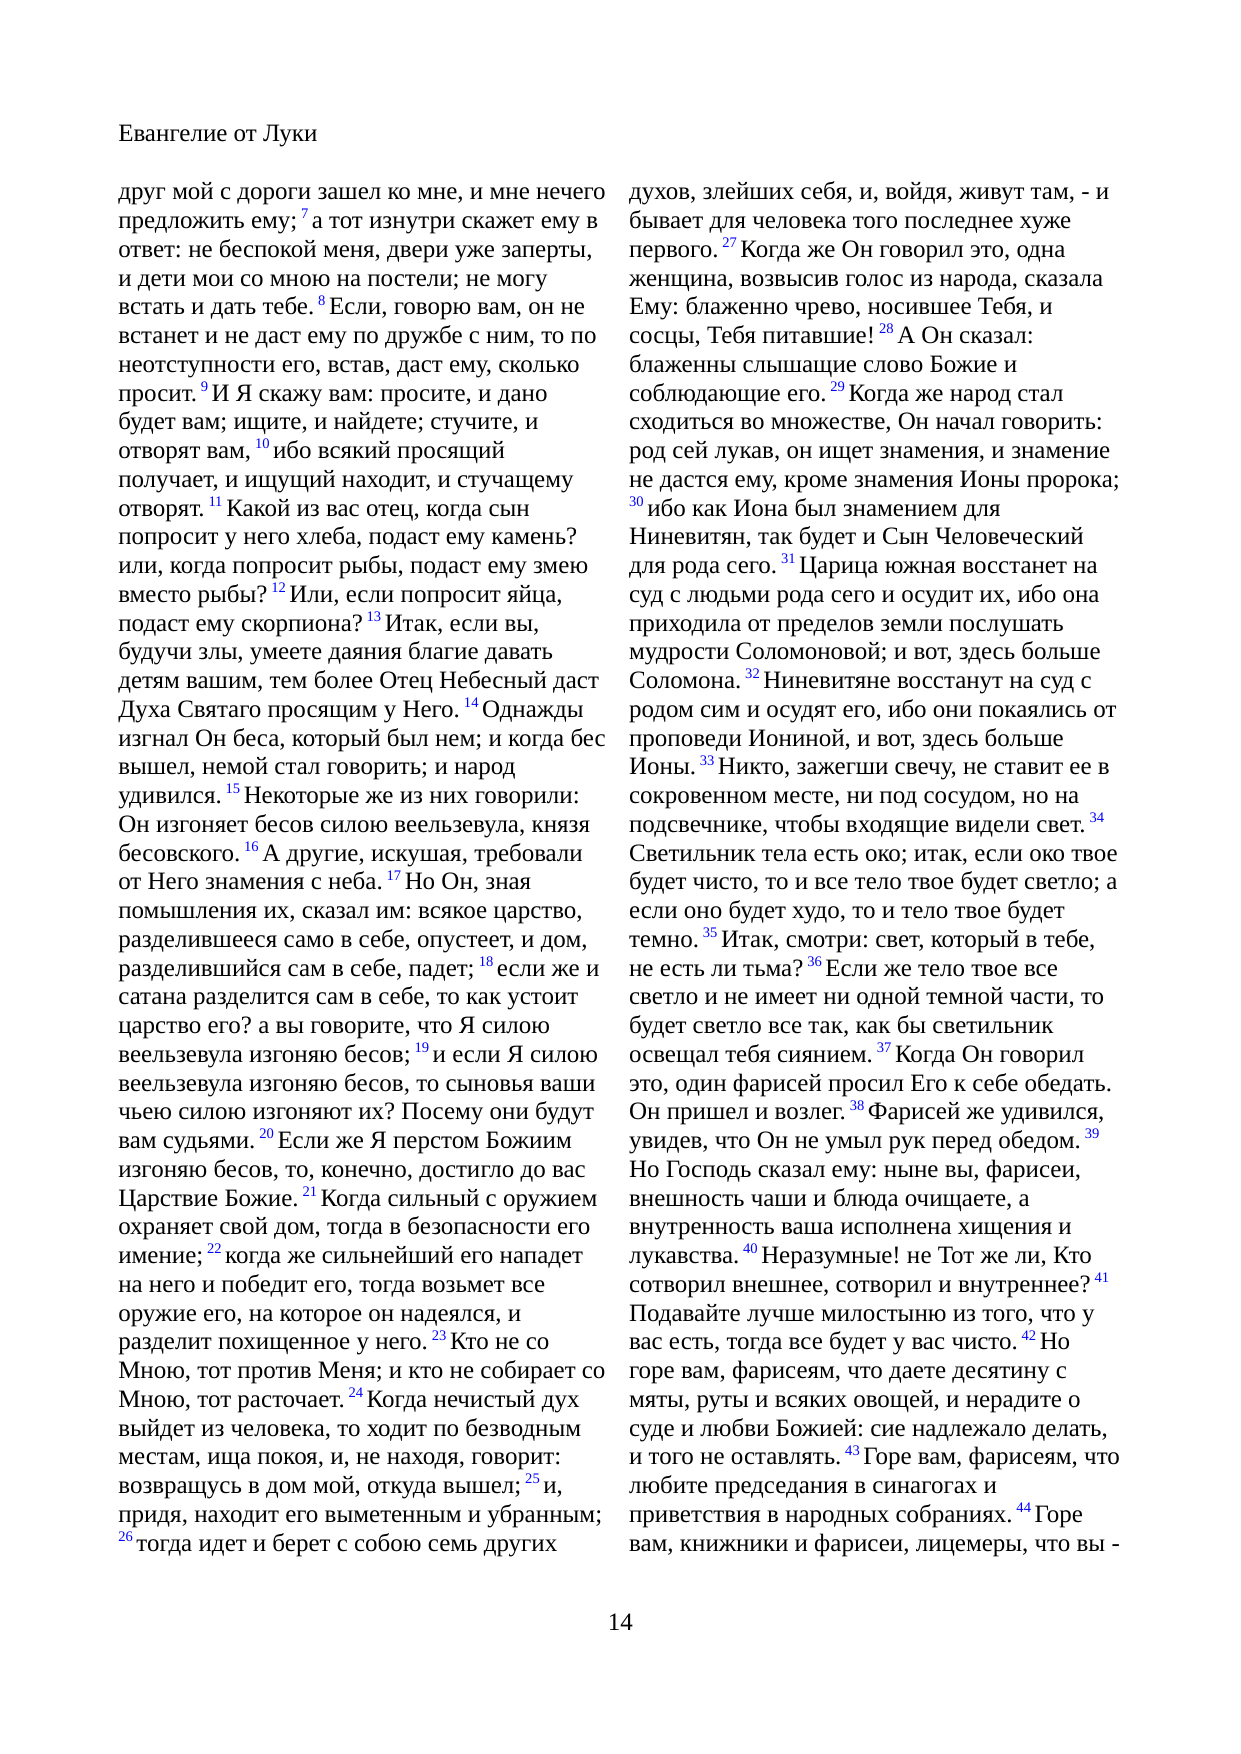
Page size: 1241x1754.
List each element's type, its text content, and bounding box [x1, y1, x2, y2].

text друг мой с дороги зашел ко мне, и мне нечего предложить ему; 7 а тот изнутри скажет ему в ответ: не беспокой меня, двери уже заперты, и дети мои со мною на постели; не могу встать и дать тебе. 8 Если, говорю вам, он не встанет и не даст ему по дружбе с ним, то по неотступности его, встав, даст ему, сколько просит. 9 И Я скажу вам: просите, и дано будет вам; ищите, и найдете; стучите, и отворят вам, 10 ибо всякий просящий получает, и ищущий находит, и стучащему отворят. 11 Какой из вас отец, когда сын попросит у него хлеба, подаст ему камень? или, когда попросит рыбы, подаст ему змею вместо рыбы? 12 Или, если попросит яйца, подаст ему скорпиона? 13 Итак, если вы, будучи злы, умеете даяния благие давать детям вашим, тем более Отец Небесный даст Духа Святаго просящим у Него. 14 Однажды изгнал Он беса, который был нем; и когда бес вышел, немой стал говорить; и народ удивился. 15 Некоторые же из них говорили: Он изгоняет бесов силою веельзевула, князя бесовского. 16 А другие, искушая, требовали от Него знамения с неба. 17 Но Он, зная помышления их, сказал им: всякое царство, разделившееся само в себе, опустеет, и дом, разделившийся сам в себе, падет; 18 если же и сатана разделится сам в себе, то как устоит царство его? а вы говорите, что Я силою веельзевула изгоняю бесов; 19 и если Я силою веельзевула изгоняю бесов, то сыновья ваши чьею силою изгоняют их? Посему они будут вам судьями. 20 Если же Я перстом Божиим изгоняю бесов, то, конечно, достигло до вас Царствие Божие. 21 Когда сильный с оружием охраняет свой дом, тогда в безопасности его имение; 22 когда же сильнейший его нападет на него и победит его, тогда возьмет все оружие его, на которое он надеялся, и разделит похищенное у него. 23 Кто не со Мною, тот против Меня; и кто не собирает со Мною, тот расточает. 24 Когда нечистый дух выйдет из человека, то ходит по безводным местам, ища покоя, и, не находя, говорит: возвращусь в дом мой, откуда вышел; 25 и, придя, находит его выметенным и убранным; 26 тогда идет и берет с собою семь других [118, 176, 611, 1556]
text духов, злейших себя, и, войдя, живут там, - и бывает для человека того последнее хуже первого. 27 Когда же Он говорил это, одна женщина, возвысив голос из народа, сказала Ему: блаженно чрево, носившее Тебя, и сосцы, Тебя питавшие! 28 А Он сказал: блаженны слышащие слово Божие и соблюдающие его. 29 Когда же народ стал сходиться во множестве, Он начал говорить: род сей лукав, он ищет знамения, и знамение не дастся ему, кроме знамения Ионы пророка; 30 ибо как Иона был знамением для Ниневитян, так будет и Сын Человеческий для рода сего. 31 Царица южная восстанет на суд с людьми рода сего и осудит их, ибо она приходила от пределов земли послушать мудрости Соломоновой; и вот, здесь больше Соломона. 32 Ниневитяне восстанут на суд с родом сим и осудят его, ибо они покаялись от проповеди Иониной, и вот, здесь больше Ионы. 33 Никто, зажегши свечу, не ставит ее в сокровенном месте, ни под сосудом, но на подсвечнике, чтобы входящие видели свет. 34 Светильник тела есть око; итак, если око твое будет чисто, то и все тело твое будет светло; а если оно будет худо, то и тело твое будет темно. 35 Итак, смотри: свет, который в тебе, не есть ли тьма? 36 Если же тело твое все светло и не имеет ни одной темной части, то будет светло все так, как бы светильник освещал тебя сиянием. 37 Когда Он говорил это, один фарисей просил Его к себе обедать. Он пришел и возлег. 38 Фарисей же удивился, увидев, что Он не умыл рук перед обедом. 39 Но Господь сказал ему: ныне вы, фарисеи, внешность чаши и блюда очищаете, а внутренность ваша исполнена хищения и лукавства. 40 Неразумные! не Тот же ли, Кто сотворил внешнее, сотворил и внутреннее? 41 Подавайте лучше милостыню из того, что у вас есть, тогда все будет у вас чисто. 42 Но горе вам, фарисеям, что даете десятину с мяты, руты и всяких овощей, и нерадите о суде и любви Божией: сие надлежало делать, и того не оставлять. 43 Горе вам, фарисеям, что любите председания в синагогах и приветствия в народных собраниях. 44 Горе вам, книжники и фарисеи, лицемеры, что вы [629, 176, 1122, 1556]
